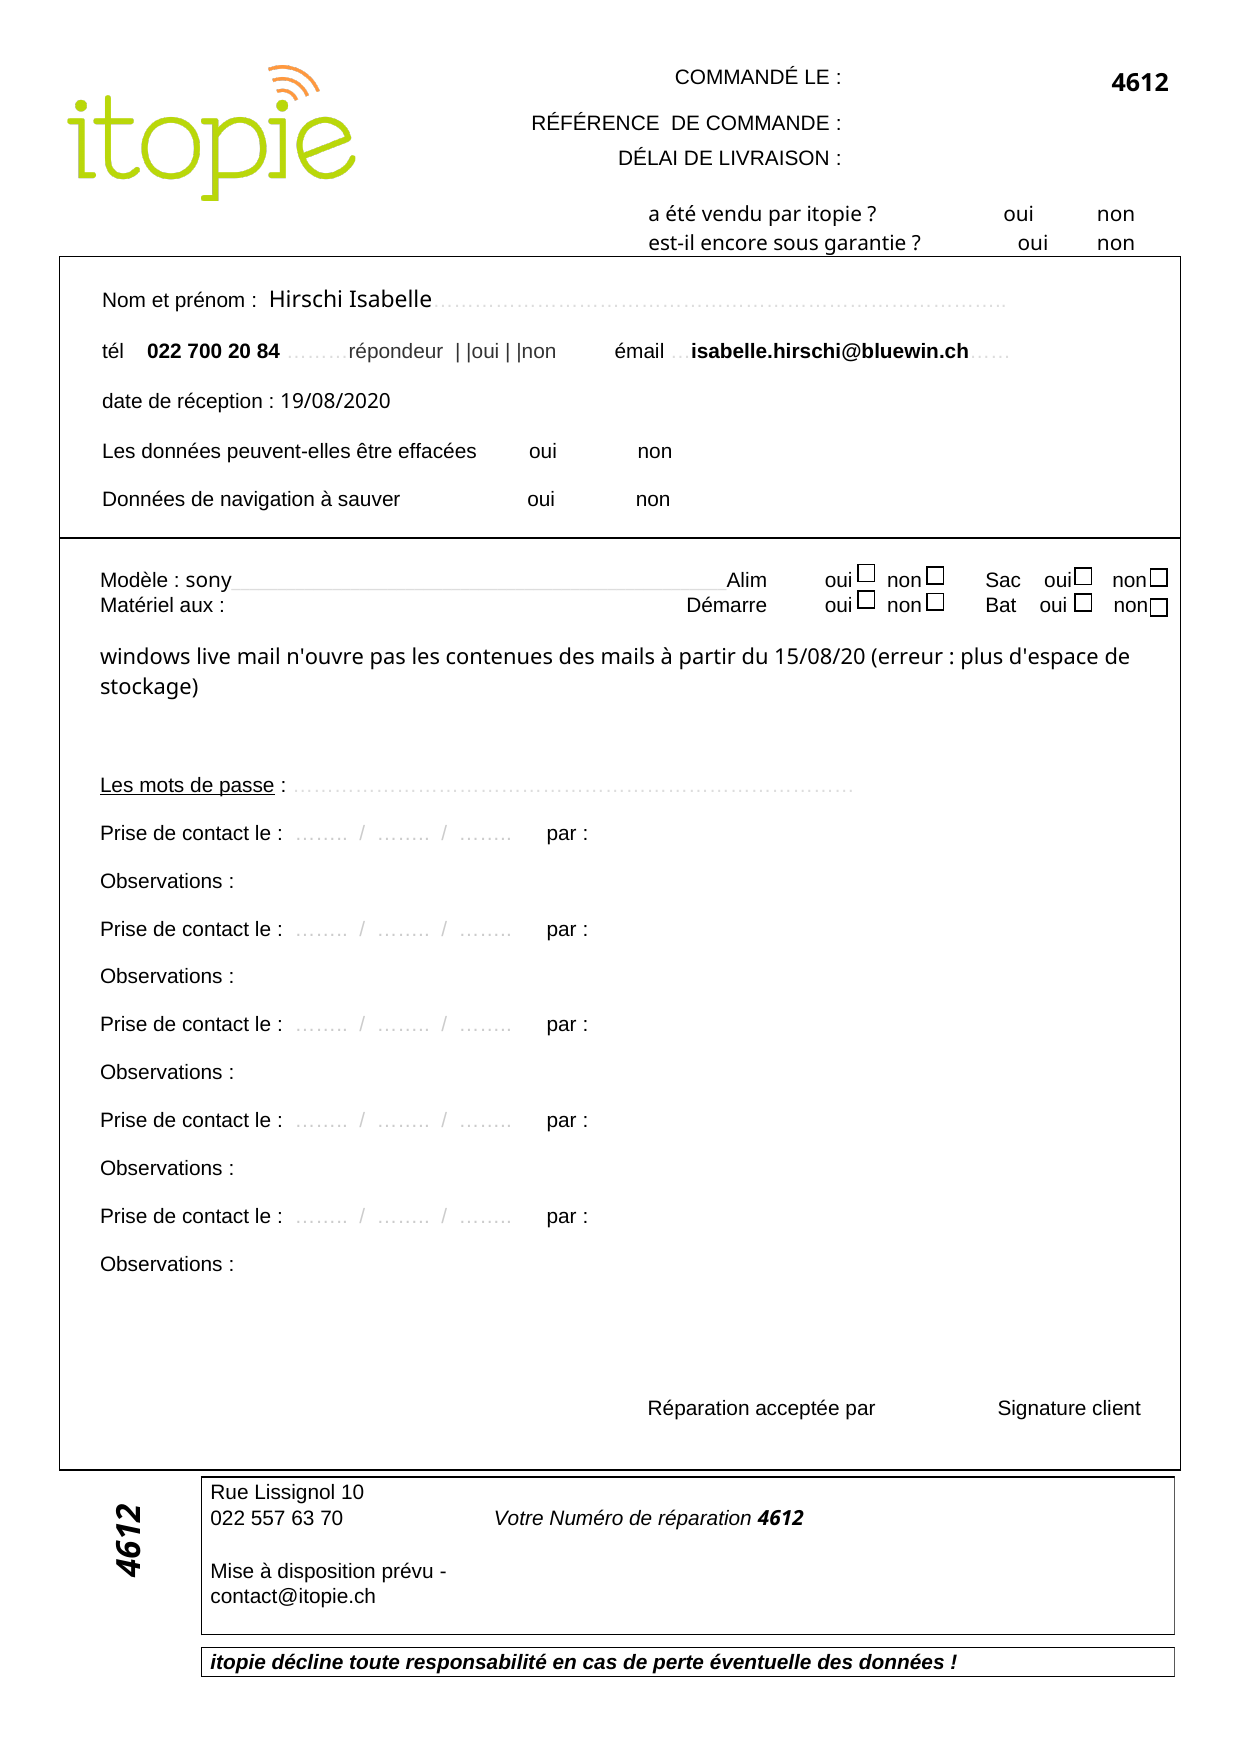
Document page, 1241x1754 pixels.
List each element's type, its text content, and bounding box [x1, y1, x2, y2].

table_cell RÉFÉRENCE DE COMMANDE : [490, 105, 847, 140]
table_header Rue Lissignol 10 022 557 63 70 Votre Numéro de réparation 4612 Mise à disposition prévu - contact@itopie.ch [195, 1471, 1180, 1641]
table_cell [847, 105, 1180, 140]
table_header 4612 [59, 1471, 195, 1683]
text Prise de contact le : …….. / …….. / …….. par : [60, 817, 1180, 844]
table_cell [847, 140, 1180, 175]
text date de réception : 19/08/2020 [60, 383, 1180, 415]
text tél 022 700 20 84 ………répondeur | |oui | |non émail …isabelle.hirschi@bluewin.ch…… [60, 335, 1180, 362]
text Prise de contact le : …….. / …….. / …….. par : [60, 1105, 1180, 1132]
text Observations : [60, 1153, 1180, 1180]
text Observations : [60, 1249, 1180, 1276]
text Prise de contact le : …….. / …….. / …….. par : [60, 1201, 1180, 1228]
text Prise de contact le : …….. / …….. / …….. par : [60, 913, 1180, 940]
text Prise de contact le : …….. / …….. / …….. par : [60, 1009, 1180, 1036]
text Nom et prénom : Hirschi Isabelle……………………………………………………………………….. [60, 280, 1180, 314]
text est-il encore sous garantie ? oui non [59, 228, 1181, 256]
table_header 4612 [847, 59, 1180, 104]
text windows live mail n'ouvre pas les contenues des mails à partir du 15/08/20 (erreur : plus d'espace de stockage) [60, 638, 1180, 701]
text Observations : [60, 1057, 1180, 1084]
text Observations : [60, 961, 1180, 988]
table_cell DÉLAI DE LIVRAISON : [490, 140, 847, 175]
table_header COMMANDÉ LE : [490, 59, 847, 104]
picture [67, 65, 356, 201]
table_cell itopie décline toute responsabilité en cas de perte éventuelle des données ! [195, 1641, 1180, 1683]
text Modèle : sony Alim oui non Sac oui non [948, 562, 1180, 590]
text Les données peuvent-elles être effacées oui non [60, 436, 1180, 463]
text Réparation acceptée par Signature client [60, 1392, 1180, 1419]
text Matériel aux : Démarre oui non Bat oui non [60, 590, 1180, 617]
text Les mots de passe : ……………………………………………………………………… [60, 769, 1180, 797]
text Modèle : sony Alim oui non Sac oui non [879, 562, 925, 590]
text Données de navigation à sauver oui non [60, 484, 1180, 511]
text Modèle : sony Alim oui non Sac oui non [60, 562, 856, 590]
text Observations : [60, 865, 1180, 892]
text a été vendu par itopie ? oui non [59, 199, 1181, 228]
